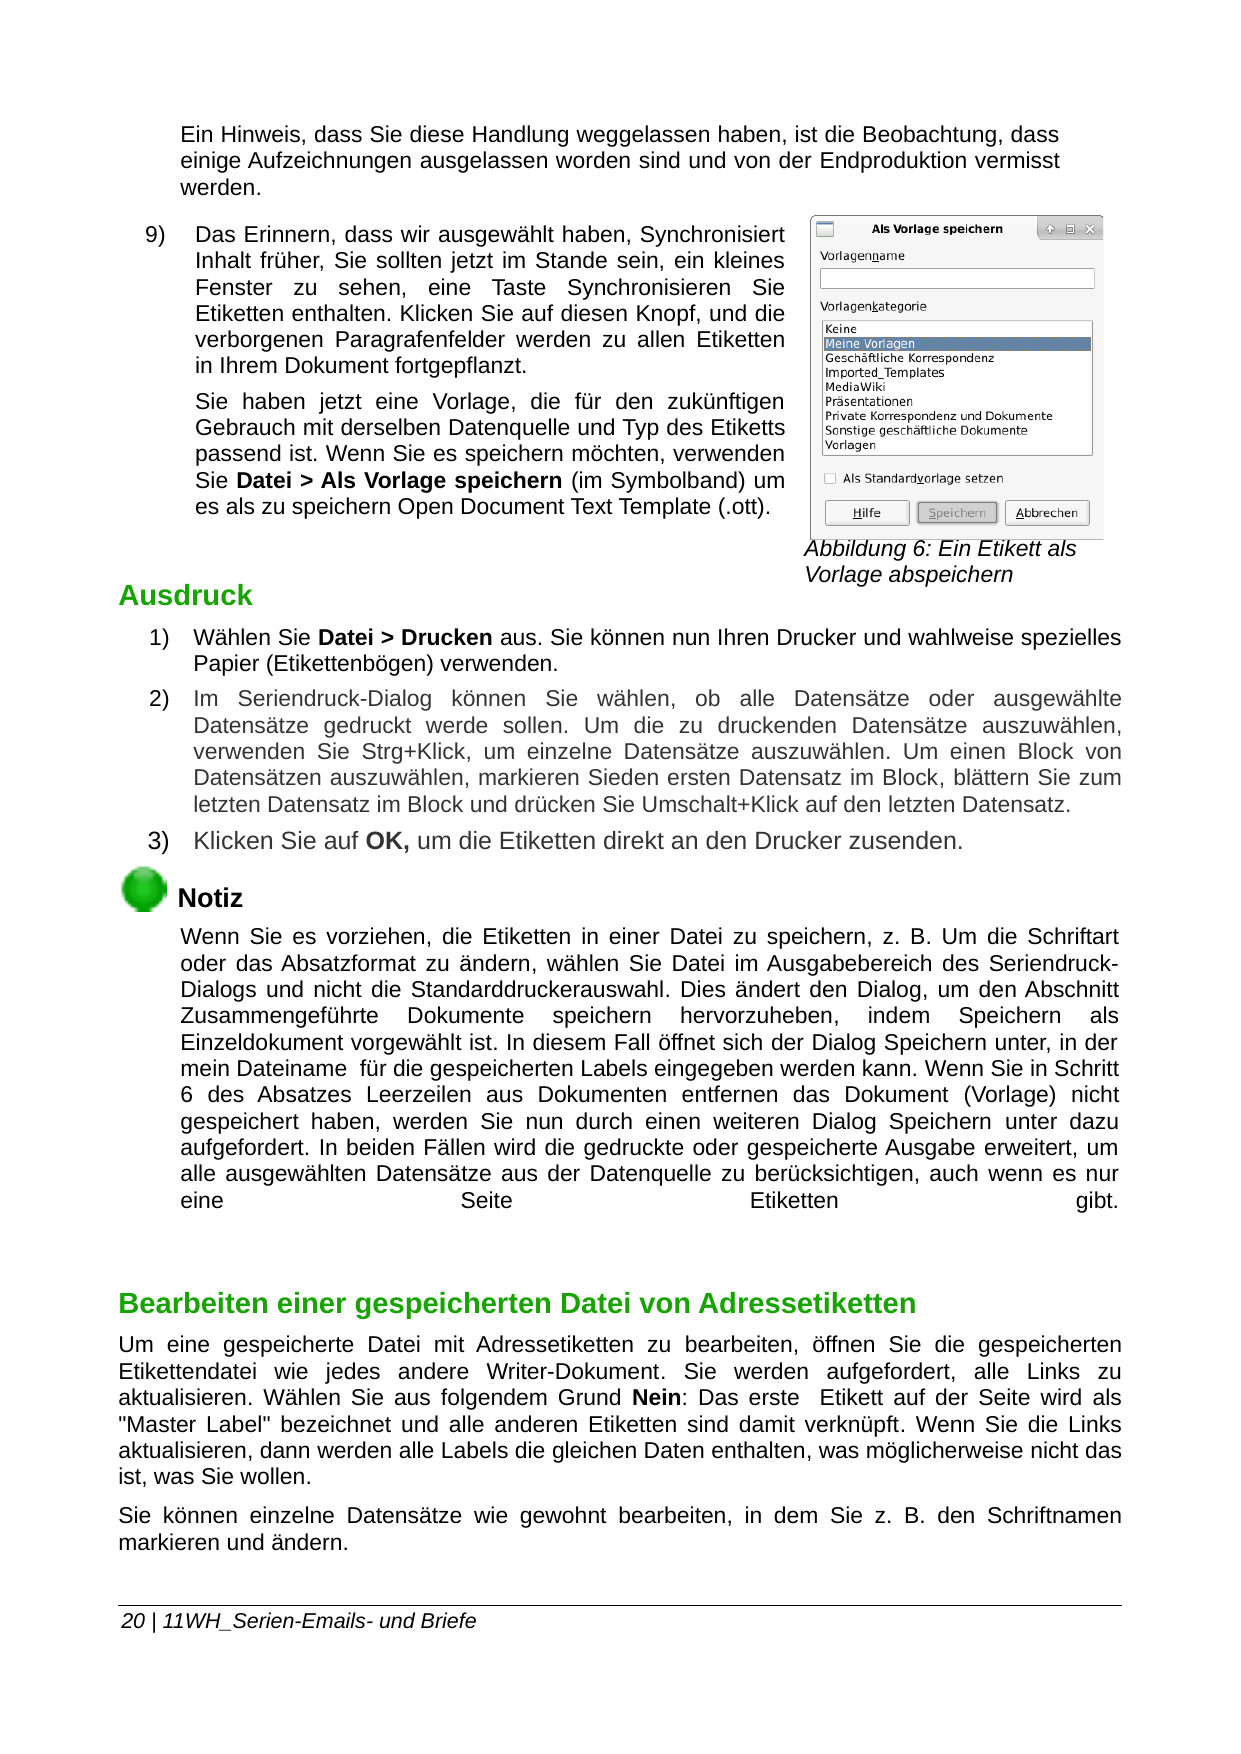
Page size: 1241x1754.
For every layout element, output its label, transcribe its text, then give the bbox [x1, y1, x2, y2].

subtitle Notiz [118, 863, 1122, 913]
list Klicken Sie auf OK, um die Etiketten direkt an den Drucker zusenden. [169, 826, 1122, 854]
subtitle Ausdruck [118, 578, 1122, 612]
list Das Erinnern, dass wir ausgewählt haben, Synchronisiert Inhalt früher, Sie sollten jetzt im Stande sein, ein kleines Fenster zu sehen, eine Taste Synchronisieren Sie Etiketten enthalten. Klicken Sie auf diesen Knopf, und die verborgenen Paragrafenfelder werden zu allen Etiketten in Ihrem Dokument fortgepflanzt. [165, 221, 786, 379]
text Um eine gespeicherte Datei mit Adressetiketten zu bearbeiten, öffnen Sie die gespeicherten Etikettendatei wie jedes andere Writer-Dokument. Sie werden aufgefordert, alle Links zu aktualisieren. Wählen Sie aus folgendem Grund Nein: Das erste Etikett auf der Seite wird als "Master Label" bezeichnet und alle anderen Etiketten sind damit verknüpft. Wenn Sie die Links aktualisieren, dann werden alle Labels die gleichen Daten enthalten, was möglicherweise nicht das ist, was Sie wollen. [118, 1331, 1122, 1489]
picture [810, 215, 1104, 540]
subtitle Bearbeiten einer gespeicherten Datei von Adressetiketten [118, 1286, 1122, 1320]
list Im Seriendruck-Dialog können Sie wählen, ob alle Datensätze oder ausgewählte Datensätze gedruckt werde sollen. Um die zu druckenden Datensätze auszuwählen, verwenden Sie Strg+Klick, um einzelne Datensätze auszuwählen. Um einen Block von Datensätzen auszuwählen, markieren Sieden ersten Datensatz im Block, blättern Sie zum letzten Datensatz im Block und drücken Sie Umschalt+Klick auf den letzten Datensatz. [169, 685, 1122, 817]
list Abbildung 6: Ein Etikett als Vorlage abspeichern [804, 540, 1104, 588]
list Sie haben jetzt eine Vorlage, die für den zukünftigen Gebrauch mit derselben Datenquelle und Typ des Etiketts passend ist. Wenn Sie es speichern möchten, verwenden Sie Datei > Als Vorlage speichern (im Symbolband) um es als zu speichern Open Document Text Template (.ott). [195, 388, 786, 519]
text Ein Hinweis, dass Sie diese Handlung weggelassen haben, ist die Beobachtung, dass einige Aufzeichnungen ausgelassen worden sind und von der Endproduktion vermisst werden. [177, 118, 1063, 203]
picture [119, 864, 167, 912]
list Wählen Sie Datei > Drucken aus. Sie können nun Ihren Drucker und wahlweise spezielles Papier (Etikettenbögen) verwenden. [169, 624, 1122, 676]
list [804, 207, 1104, 535]
text Wenn Sie es vorziehen, die Etiketten in einer Datei zu speichern, z. B. Um die Schriftart oder das Absatzformat zu ändern, wählen Sie Datei im Ausgabebereich des Seriendruck-Dialogs und nicht die Standarddruckerauswahl. Dies ändert den Dialog, um den Abschnitt Zusammengeführte Dokumente speichern hervorzuheben, indem Speichern als Einzeldokument vorgewählt ist. In diesem Fall öffnet sich der Dialog Speichern unter, in der mein Dateiname für die gespeicherten Labels eingegeben werden kann. Wenn Sie in Schritt 6 des Absatzes Leerzeilen aus Dokumenten entfernen das Dokument (Vorlage) nicht gespeichert haben, werden Sie nun durch einen weiteren Dialog Speichern unter dazu aufgefordert. In beiden Fällen wird die gedruckte oder gespeicherte Ausgabe erweitert, um alle ausgewählten Datensätze aus der Datenquelle zu berücksichtigen, auch wenn es nur eine Seite Etiketten gibt. [177, 920, 1122, 1216]
text Sie können einzelne Datensätze wie gewohnt bearbeiten, in dem Sie z. B. den Schriftnamen markieren und ändern. [118, 1502, 1122, 1555]
